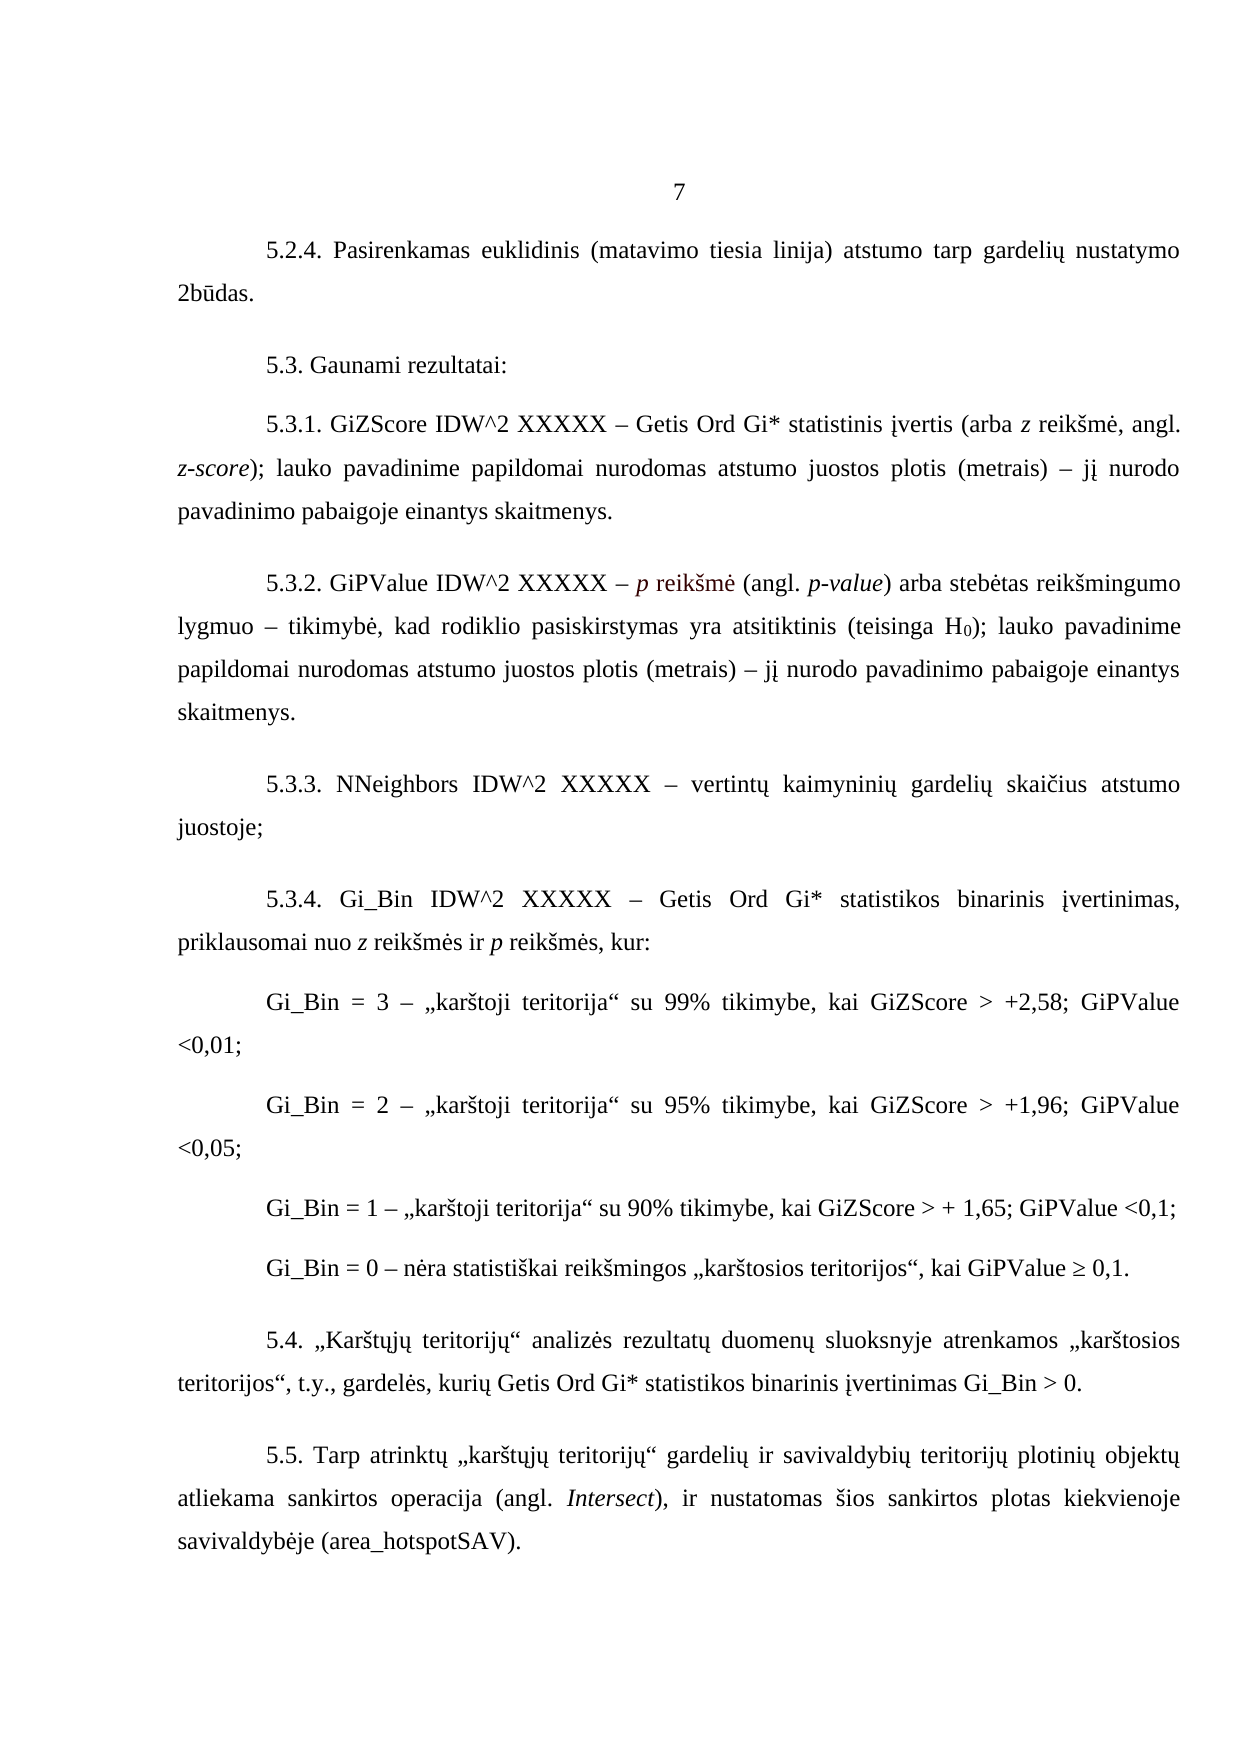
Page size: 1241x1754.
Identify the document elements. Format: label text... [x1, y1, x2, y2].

text 5.2.4. Pasirenkamas euklidinis (matavimo tiesia linija) atstumo tarp gardelių nustatymo 2būdas. [177, 235, 1181, 307]
text 5.3. Gaunami rezultatai: [177, 350, 1181, 378]
text Gi_Bin = 2 – „karštoji teritorija“ su 95% tikimybe, kai GiZScore > +1,96; GiPValue <0,05; [177, 1090, 1181, 1162]
text Gi_Bin = 1 – „karštoji teritorija“ su 90% tikimybe, kai GiZScore > + 1,65; GiPValue <0,1; [177, 1193, 1181, 1222]
text 5.3.1. GiZScore IDW^2 XXXXX – Getis Ord Gi* statistinis įvertis (arba z reikšmė, angl. z-score); lauko pavadinime papildomai nurodomas atstumo juostos plotis (metrais) – jį nurodo pavadinimo pabaigoje einantys skaitmenys. [177, 409, 1181, 524]
text 5.3.2. GiPValue IDW^2 XXXXX – p reikšmė (angl. p-value) arba stebėtas reikšmingumo lygmuo – tikimybė, kad rodiklio pasiskirstymas yra atsitiktinis (teisinga H0); lauko pavadinime papildomai nurodomas atstumo juostos plotis (metrais) – jį nurodo pavadinimo pabaigoje einantys skaitmenys. [177, 568, 1181, 726]
text 5.5. Tarp atrinktų „karštųjų teritorijų“ gardelių ir savivaldybių teritorijų plotinių objektų atliekama sankirtos operacija (angl. Intersect), ir nustatomas šios sankirtos plotas kiekvienoje savivaldybėje (area_hotspotSAV). [177, 1440, 1181, 1555]
text Gi_Bin = 0 – nėra statistiškai reikšmingos „karštosios teritorijos“, kai GiPValue ≥ 0,1. [177, 1253, 1181, 1282]
text 5.4. „Karštųjų teritorijų“ analizės rezultatų duomenų sluoksnyje atrenkamos „karštosios teritorijos“, t.y., gardelės, kurių Getis Ord Gi* statistikos binarinis įvertinimas Gi_Bin > 0. [177, 1325, 1181, 1397]
text 5.3.3. NNeighbors IDW^2 XXXXX – vertintų kaimyninių gardelių skaičius atstumo juostoje; [177, 769, 1181, 841]
text 5.3.4. Gi_Bin IDW^2 XXXXX – Getis Ord Gi* statistikos binarinis įvertinimas, priklausomai nuo z reikšmės ir p reikšmės, kur: [177, 884, 1181, 956]
text Gi_Bin = 3 – „karštoji teritorija“ su 99% tikimybe, kai GiZScore > +2,58; GiPValue <0,01; [177, 987, 1181, 1059]
